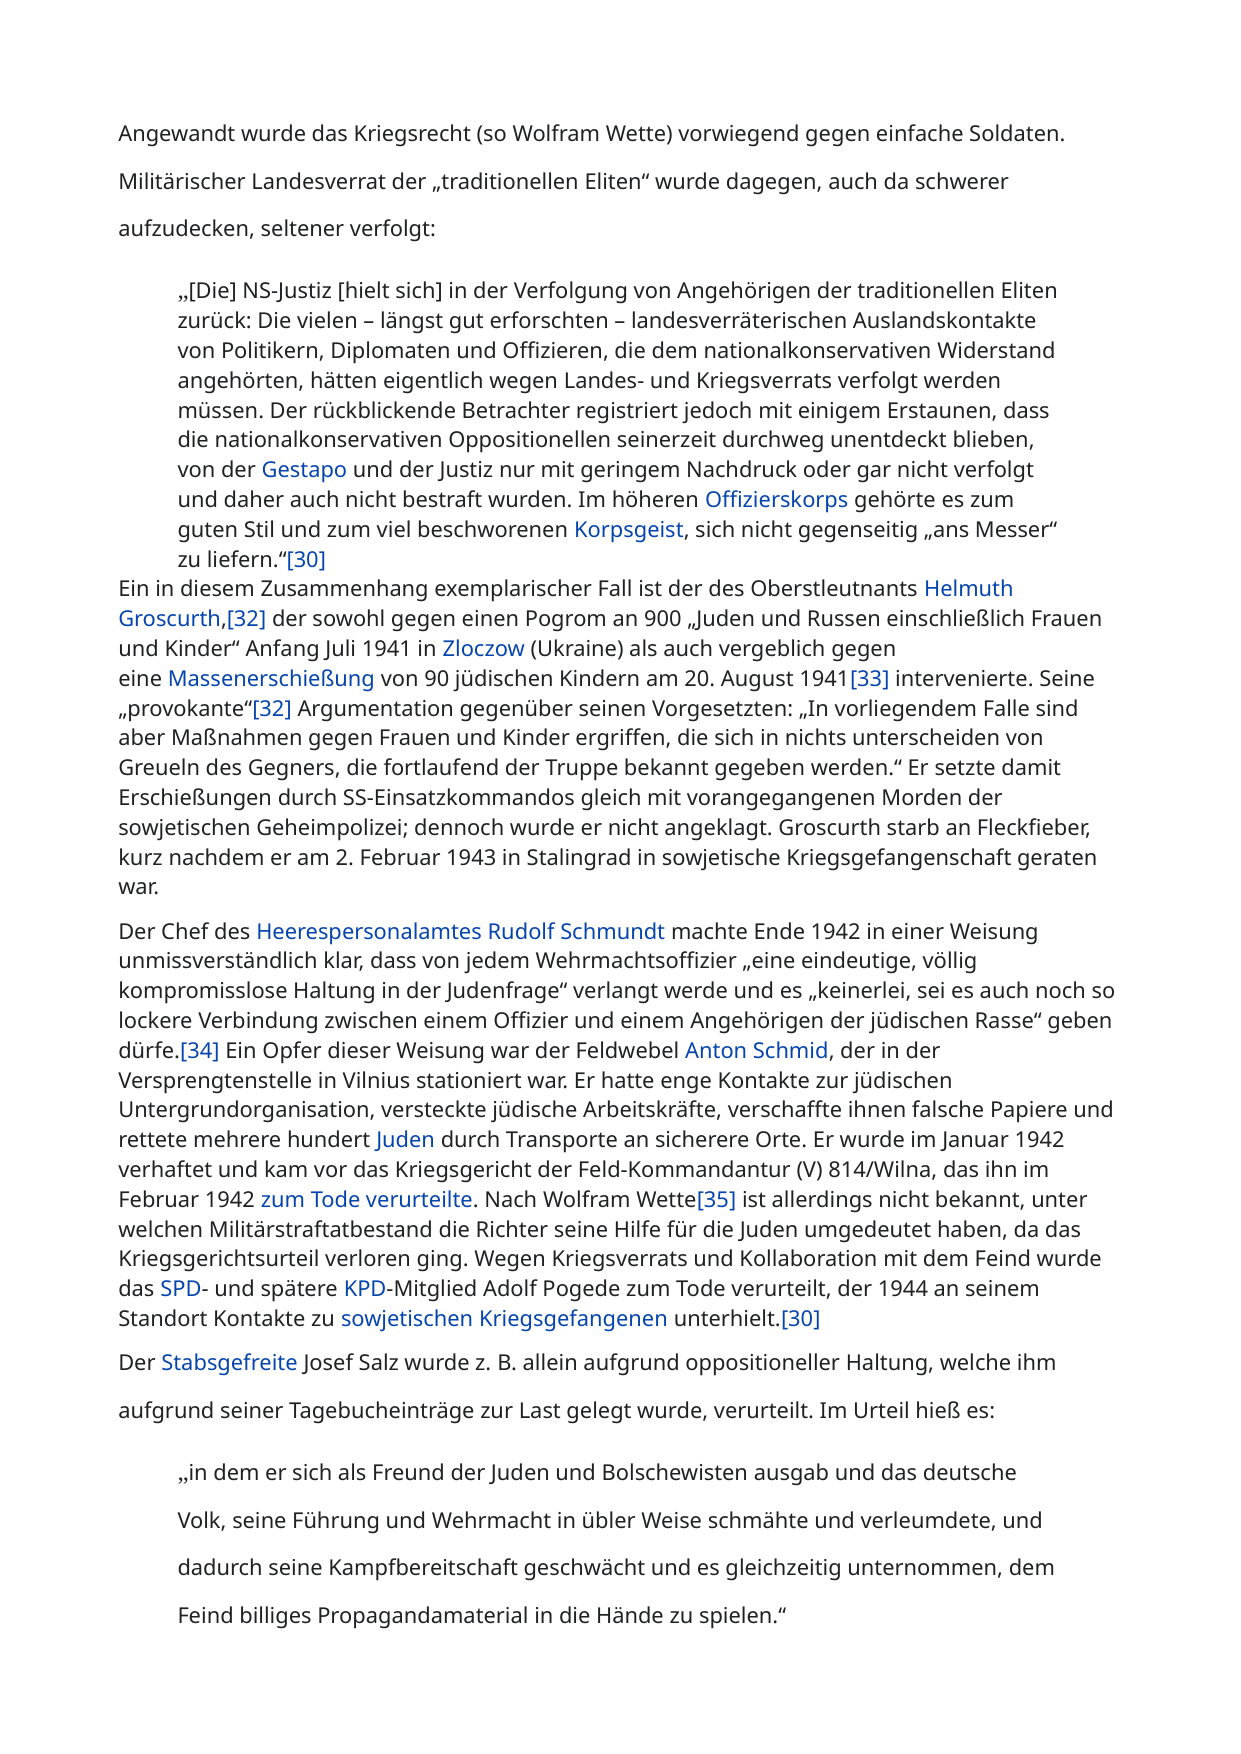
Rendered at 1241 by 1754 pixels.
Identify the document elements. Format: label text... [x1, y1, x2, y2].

text „[Die] NS-Justiz [hielt sich] in der Verfolgung von Angehörigen der traditionellen Eliten zurück: Die vielen – längst gut erforschten – landesverräterischen Auslandskontakte von Politikern, Diplomaten und Offizieren, die dem nationalkonservativen Widerstand angehörten, hätten eigentlich wegen Landes- und Kriegsverrats verfolgt werden müssen. Der rückblickende Betrachter registriert jedoch mit einigem Erstaunen, dass die nationalkonservativen Oppositionellen seinerzeit durchweg unentdeckt blieben, von der Gestapo und der Justiz nur mit geringem Nachdruck oder gar nicht verfolgt und daher auch nicht bestraft wurden. Im höheren Offizierskorps gehörte es zum guten Stil und zum viel beschworenen Korpsgeist, sich nicht gegenseitig „ans Messer“ zu liefern.“[30] [177, 276, 1063, 573]
text Der Chef des Heerespersonalamtes Rudolf Schmundt machte Ende 1942 in einer Weisung unmissverständlich klar, dass von jedem Wehrmachtsoffizier „eine eindeutige, völlig kompromisslose Haltung in der Judenfrage“ verlangt werde und es „keinerlei, sei es auch noch so lockere Verbindung zwischen einem Offizier und einem Angehörigen der jüdischen Rasse“ geben dürfe.[34] Ein Opfer dieser Weisung war der Feldwebel Anton Schmid, der in der Versprengtenstelle in Vilnius stationiert war. Er hatte enge Kontakte zur jüdischen Untergrundorganisation, versteckte jüdische Arbeitskräfte, verschaffte ihnen falsche Papiere und rettete mehrere hundert Juden durch Transporte an sicherere Orte. Er wurde im Januar 1942 verhaftet und kam vor das Kriegsgericht der Feld-Kommandantur (V) 814/Wilna, das ihn im Februar 1942 zum Tode verurteilte. Nach Wolfram Wette[35] ist allerdings nicht bekannt, unter welchen Militärstraftatbestand die Richter seine Hilfe für die Juden umgedeutet haben, da das Kriegsgerichtsurteil verloren ging. Wegen Kriegsverrats und Kollaboration mit dem Feind wurde das SPD- und spätere KPD-Mitglied Adolf Pogede zum Tode verurteilt, der 1944 an seinem Standort Kontakte zu sowjetischen Kriegsgefangenen unterhielt.[30] [118, 916, 1122, 1333]
text Der Stabsgefreite Josef Salz wurde z. B. allein aufgrund oppositioneller Haltung, welche ihm aufgrund seiner Tagebucheinträge zur Last gelegt wurde, verurteilt. Im Urteil hieß es: [118, 1347, 1122, 1425]
text Angewandt wurde das Kriegsrecht (so Wolfram Wette) vorwiegend gegen einfache Soldaten. Militärischer Landesverrat der „traditionellen Eliten“ wurde dagegen, auch da schwerer aufzudecken, seltener verfolgt: [118, 118, 1122, 243]
text Ein in diesem Zusammenhang exemplarischer Fall ist der des Oberstleutnants Helmuth Groscurth,[32] der sowohl gegen einen Pogrom an 900 „Juden und Russen einschließlich Frauen und Kinder“ Anfang Juli 1941 in Zloczow (Ukraine) als auch vergeblich gegen eine Massenerschießung von 90 jüdischen Kindern am 20. August 1941[33] intervenierte. Seine „provokante“[32] Argumentation gegenüber seinen Vorgesetzten: „In vorliegendem Falle sind aber Maßnahmen gegen Frauen und Kinder ergriffen, die sich in nichts unterscheiden von Greueln des Gegners, die fortlaufend der Truppe bekannt gegeben werden.“ Er setzte damit Erschießungen durch SS-Einsatzkommandos gleich mit vorangegangenen Morden der sowjetischen Geheimpolizei; dennoch wurde er nicht angeklagt. Groscurth starb an Fleckfieber, kurz nachdem er am 2. Februar 1943 in Stalingrad in sowjetische Kriegsgefangenschaft geraten war. [118, 573, 1122, 901]
text „in dem er sich als Freund der Juden und Bolschewisten ausgab und das deutsche Volk, seine Führung und Wehrmacht in übler Weise schmähte und verleumdete, und dadurch seine Kampfbereitschaft geschwächt und es gleichzeitig unternommen, dem Feind billiges Propagandamaterial in die Hände zu spielen.“ [177, 1457, 1063, 1630]
